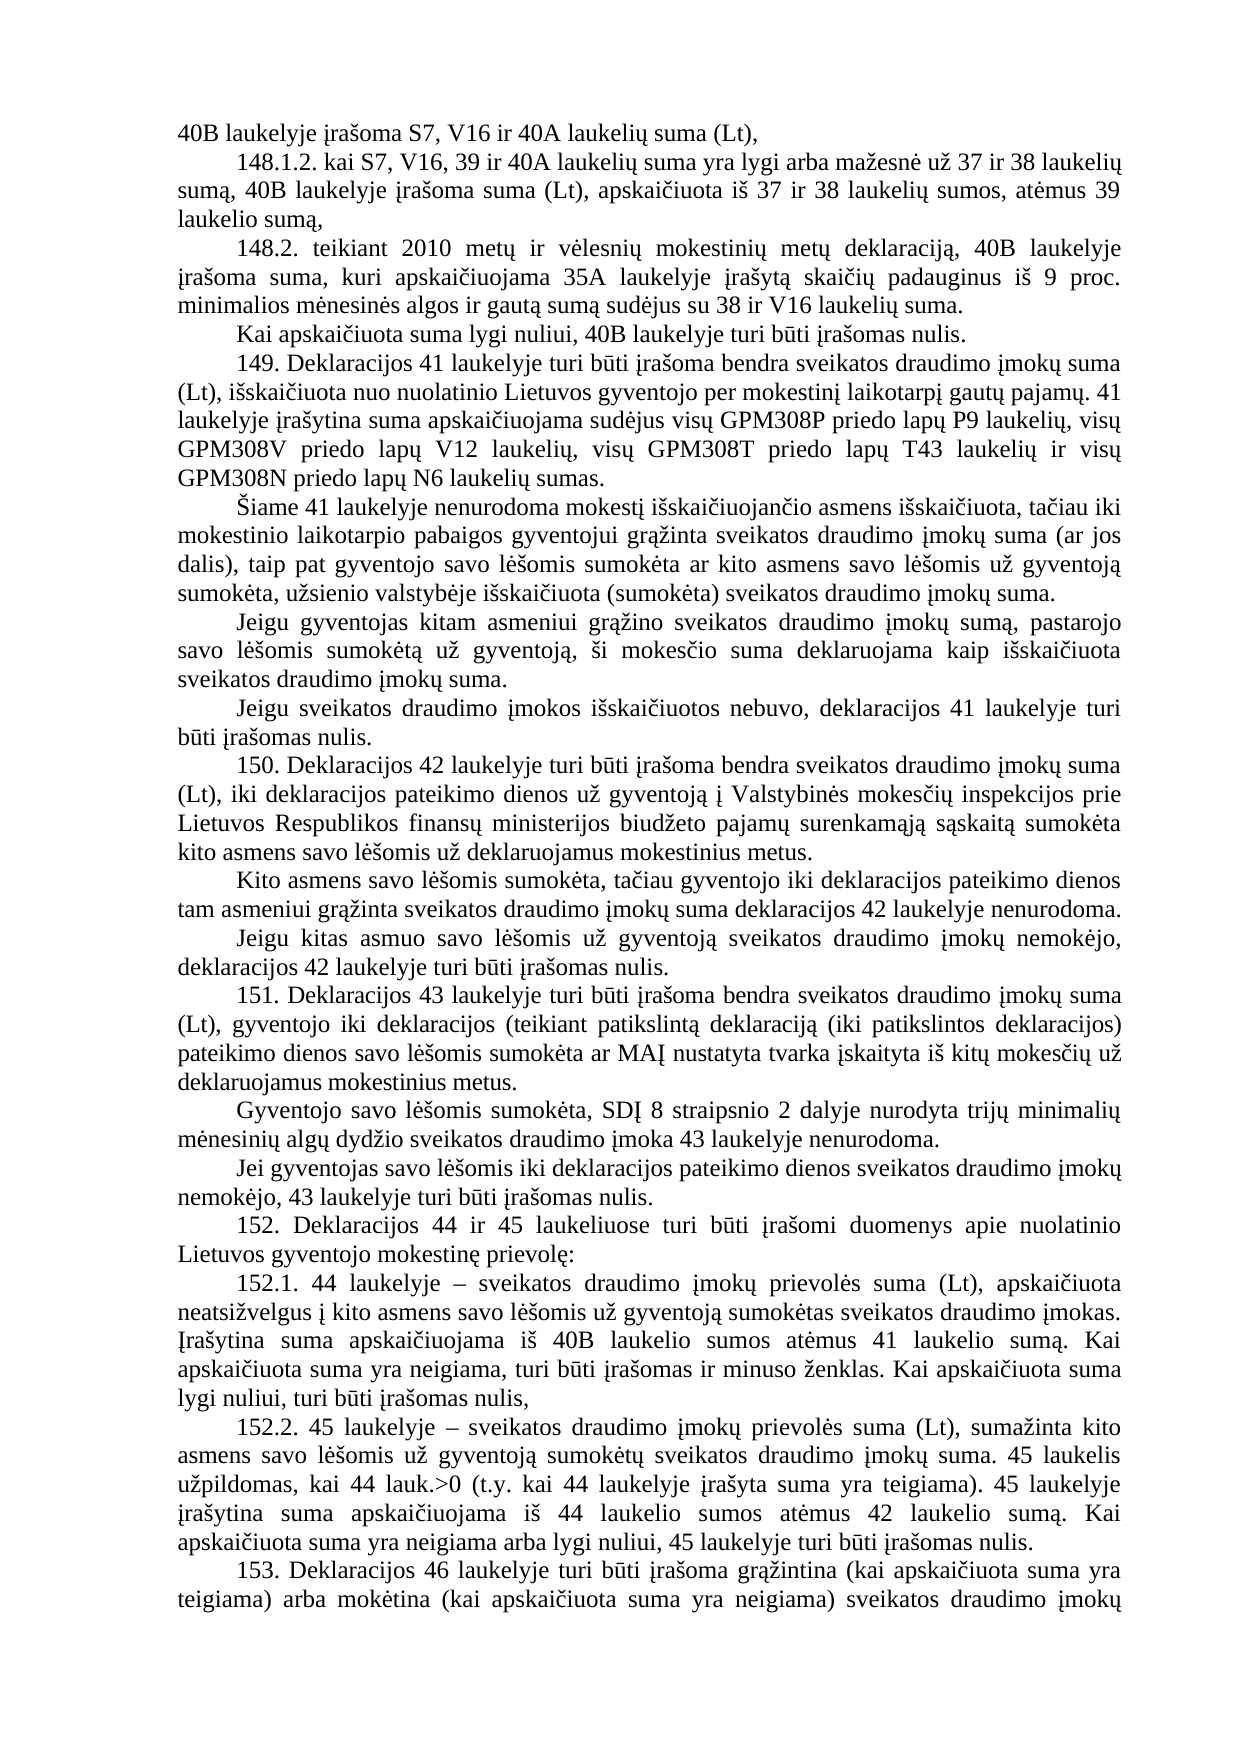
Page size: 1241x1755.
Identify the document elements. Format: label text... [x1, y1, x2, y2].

text 148.2. teikiant 2010 metų ir vėlesnių mokestinių metų deklaraciją, 40B laukelyje įrašoma suma, kuri apskaičiuojama 35A laukelyje įrašytą skaičių padauginus iš 9 proc. minimalios mėnesinės algos ir gautą sumą sudėjus su 38 ir V16 laukelių suma. [177, 233, 1122, 319]
text 151. Deklaracijos 43 laukelyje turi būti įrašoma bendra sveikatos draudimo įmokų suma (Lt), gyventojo iki deklaracijos (teikiant patikslintą deklaraciją (iki patikslintos deklaracijos) pateikimo dienos savo lėšomis sumokėta ar MAĮ nustatyta tvarka įskaityta iš kitų mokesčių už deklaruojamus mokestinius metus. [177, 981, 1122, 1096]
text 150. Deklaracijos 42 laukelyje turi būti įrašoma bendra sveikatos draudimo įmokų suma (Lt), iki deklaracijos pateikimo dienos už gyventoją į Valstybinės mokesčių inspekcijos prie Lietuvos Respublikos finansų ministerijos biudžeto pajamų surenkamąją sąskaitą sumokėta kito asmens savo lėšomis už deklaruojamus mokestinius metus. [177, 751, 1122, 866]
text 152. Deklaracijos 44 ir 45 laukeliuose turi būti įrašomi duomenys apie nuolatinio Lietuvos gyventojo mokestinę prievolę: [177, 1211, 1122, 1268]
text Jeigu gyventojas kitam asmeniui grąžino sveikatos draudimo įmokų sumą, pastarojo savo lėšomis sumokėtą už gyventoją, ši mokesčio suma deklaruojama kaip išskaičiuota sveikatos draudimo įmokų suma. [177, 607, 1122, 693]
text 40B laukelyje įrašoma S7, V16 ir 40A laukelių suma (Lt), [177, 118, 1122, 147]
text 148.1.2. kai S7, V16, 39 ir 40A laukelių suma yra lygi arba mažesnė už 37 ir 38 laukelių sumą, 40B laukelyje įrašoma suma (Lt), apskaičiuota iš 37 ir 38 laukelių sumos, atėmus 39 laukelio sumą, [177, 147, 1122, 233]
text Jei gyventojas savo lėšomis iki deklaracijos pateikimo dienos sveikatos draudimo įmokų nemokėjo, 43 laukelyje turi būti įrašomas nulis. [177, 1153, 1122, 1211]
text Kito asmens savo lėšomis sumokėta, tačiau gyventojo iki deklaracijos pateikimo dienos tam asmeniui grąžinta sveikatos draudimo įmokų suma deklaracijos 42 laukelyje nenurodoma. [177, 866, 1122, 923]
text Kai apskaičiuota suma lygi nuliui, 40B laukelyje turi būti įrašomas nulis. [177, 319, 1122, 348]
text Jeigu kitas asmuo savo lėšomis už gyventoją sveikatos draudimo įmokų nemokėjo, deklaracijos 42 laukelyje turi būti įrašomas nulis. [177, 923, 1122, 981]
text 149. Deklaracijos 41 laukelyje turi būti įrašoma bendra sveikatos draudimo įmokų suma (Lt), išskaičiuota nuo nuolatinio Lietuvos gyventojo per mokestinį laikotarpį gautų pajamų. 41 laukelyje įrašytina suma apskaičiuojama sudėjus visų GPM308P priedo lapų P9 laukelių, visų GPM308V priedo lapų V12 laukelių, visų GPM308T priedo lapų T43 laukelių ir visų GPM308N priedo lapų N6 laukelių sumas. [177, 348, 1122, 492]
text Šiame 41 laukelyje nenurodoma mokestį išskaičiuojančio asmens išskaičiuota, tačiau iki mokestinio laikotarpio pabaigos gyventojui grąžinta sveikatos draudimo įmokų suma (ar jos dalis), taip pat gyventojo savo lėšomis sumokėta ar kito asmens savo lėšomis už gyventoją sumokėta, užsienio valstybėje išskaičiuota (sumokėta) sveikatos draudimo įmokų suma. [177, 492, 1122, 607]
text 152.1. 44 laukelyje – sveikatos draudimo įmokų prievolės suma (Lt), apskaičiuota neatsižvelgus į kito asmens savo lėšomis už gyventoją sumokėtas sveikatos draudimo įmokas. Įrašytina suma apskaičiuojama iš 40B laukelio sumos atėmus 41 laukelio sumą. Kai apskaičiuota suma yra neigiama, turi būti įrašomas ir minuso ženklas. Kai apskaičiuota suma lygi nuliui, turi būti įrašomas nulis, [177, 1268, 1122, 1412]
text Gyventojo savo lėšomis sumokėta, SDĮ 8 straipsnio 2 dalyje nurodyta trijų minimalių mėnesinių algų dydžio sveikatos draudimo įmoka 43 laukelyje nenurodoma. [177, 1096, 1122, 1153]
text Jeigu sveikatos draudimo įmokos išskaičiuotos nebuvo, deklaracijos 41 laukelyje turi būti įrašomas nulis. [177, 693, 1122, 751]
text 153. Deklaracijos 46 laukelyje turi būti įrašoma grąžintina (kai apskaičiuota suma yra teigiama) arba mokėtina (kai apskaičiuota suma yra neigiama) sveikatos draudimo įmokų [177, 1556, 1122, 1613]
text 152.2. 45 laukelyje – sveikatos draudimo įmokų prievolės suma (Lt), sumažinta kito asmens savo lėšomis už gyventoją sumokėtų sveikatos draudimo įmokų suma. 45 laukelis užpildomas, kai 44 lauk.>0 (t.y. kai 44 laukelyje įrašyta suma yra teigiama). 45 laukelyje įrašytina suma apskaičiuojama iš 44 laukelio sumos atėmus 42 laukelio sumą. Kai apskaičiuota suma yra neigiama arba lygi nuliui, 45 laukelyje turi būti įrašomas nulis. [177, 1412, 1122, 1556]
